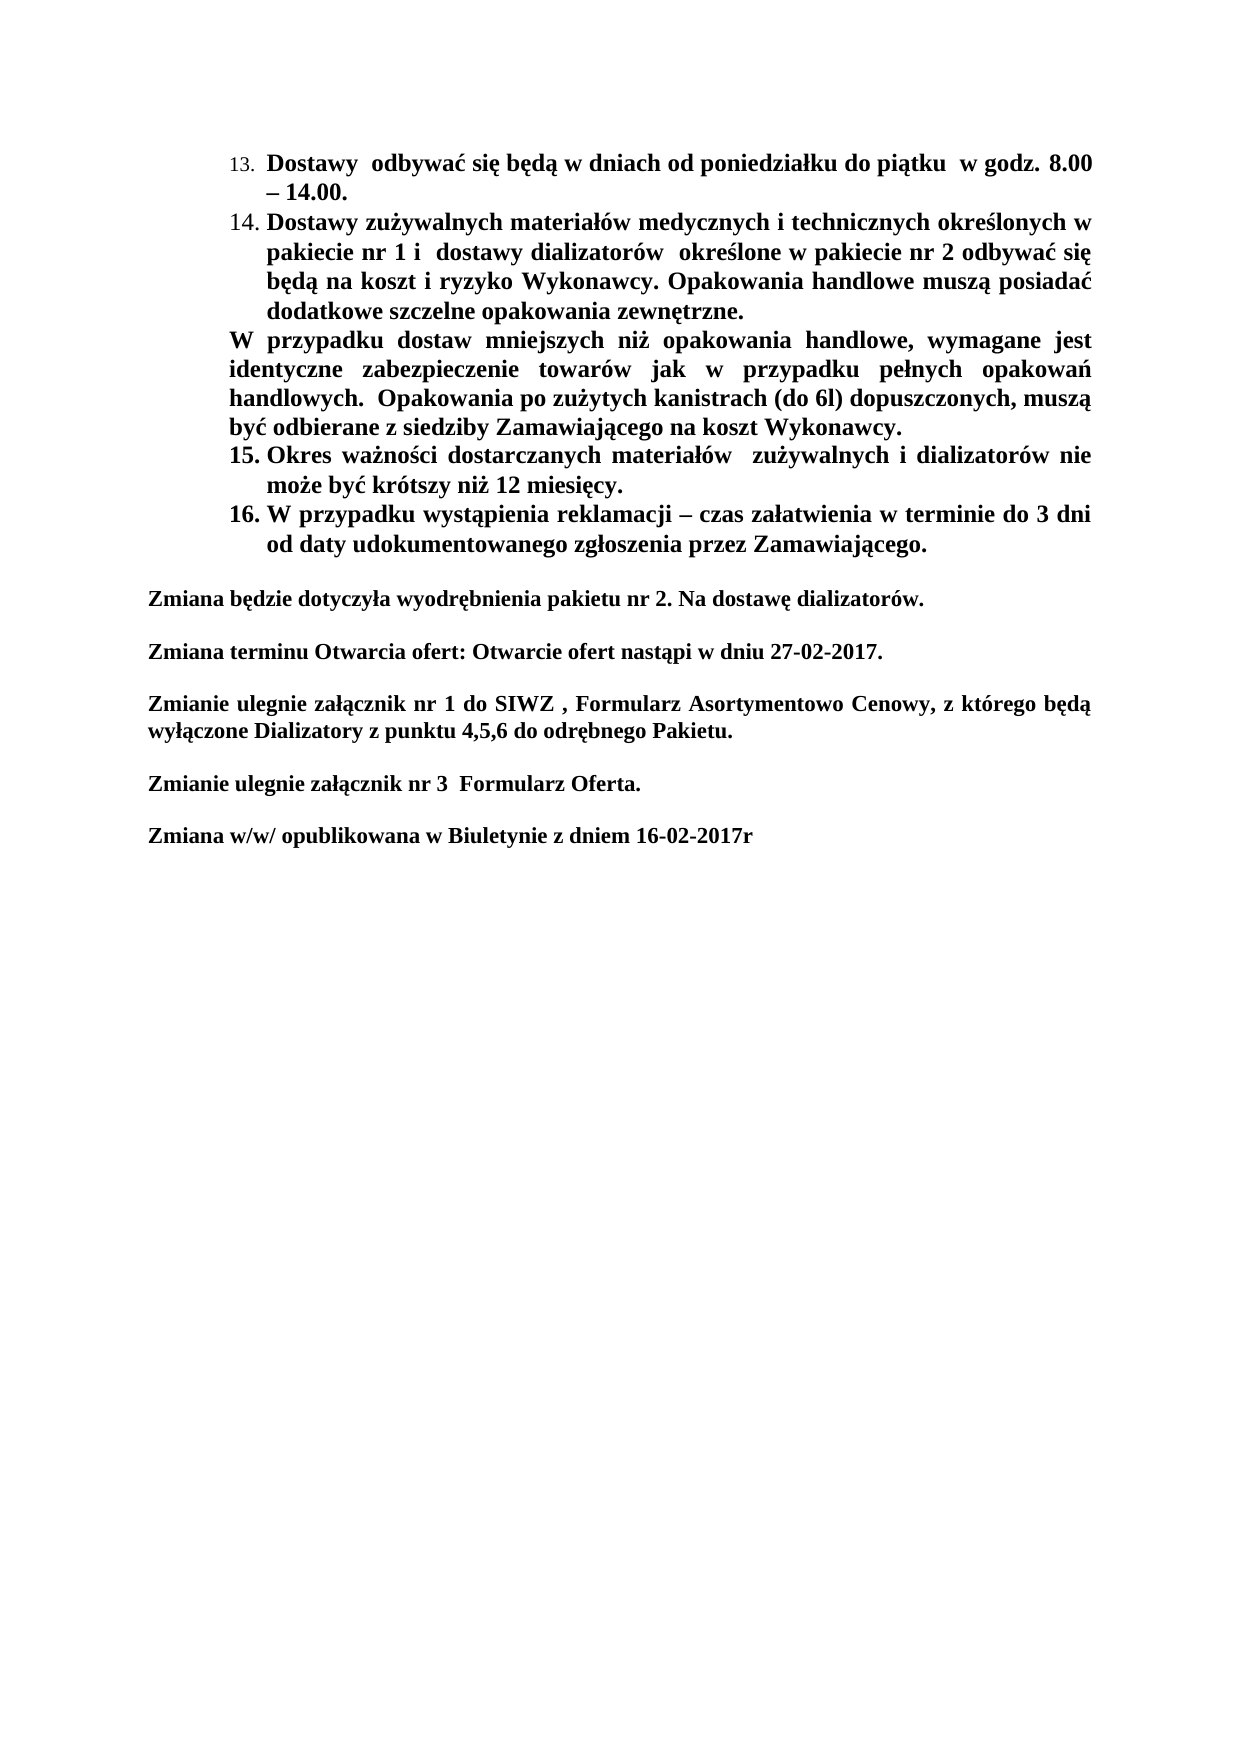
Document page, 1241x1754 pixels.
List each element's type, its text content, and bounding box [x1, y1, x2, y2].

list W przypadku wystąpienia reklamacji – czas załatwienia w terminie do 3 dni od daty udokumentowanego zgłoszenia przez Zamawiającego. [229, 499, 1093, 558]
text W przypadku dostaw mniejszych niż opakowania handlowe, wymagane jest identyczne zabezpieczenie towarów jak w przypadku pełnych opakowań handlowych. Opakowania po zużytych kanistrach (do 6l) dopuszczonych, muszą być odbierane z siedziby Zamawiającego na koszt Wykonawcy. [229, 325, 1093, 440]
text Zmianie ulegnie załącznik nr 1 do SIWZ , Formularz Asortymentowo Cenowy, z którego będą wyłączone Dializatory z punktu 4,5,6 do odrębnego Pakietu. [148, 691, 1093, 743]
list Dostawy odbywać się będą w dniach od poniedziałku do piątku w godz. 8.00 – 14.00. [229, 148, 1093, 206]
list Okres ważności dostarczanych materiałów zużywalnych i dializatorów nie może być krótszy niż 12 miesięcy. [229, 440, 1093, 499]
text Zmiana terminu Otwarcia ofert: Otwarcie ofert nastąpi w dniu 27-02-2017. [148, 638, 1093, 664]
text Zmiana w/w/ opublikowana w Biuletynie z dniem 16-02-2017r [148, 822, 1093, 849]
text Zmiana będzie dotyczyła wyodrębnienia pakietu nr 2. Na dostawę dializatorów. [148, 585, 1093, 611]
text Zmianie ulegnie załącznik nr 3 Formularz Oferta. [148, 769, 1093, 796]
list Dostawy zużywalnych materiałów medycznych i technicznych określonych w pakiecie nr 1 i dostawy dializatorów określone w pakiecie nr 2 odbywać się będą na koszt i ryzyko Wykonawcy. Opakowania handlowe muszą posiadać dodatkowe szczelne opakowania zewnętrzne. [229, 207, 1093, 324]
